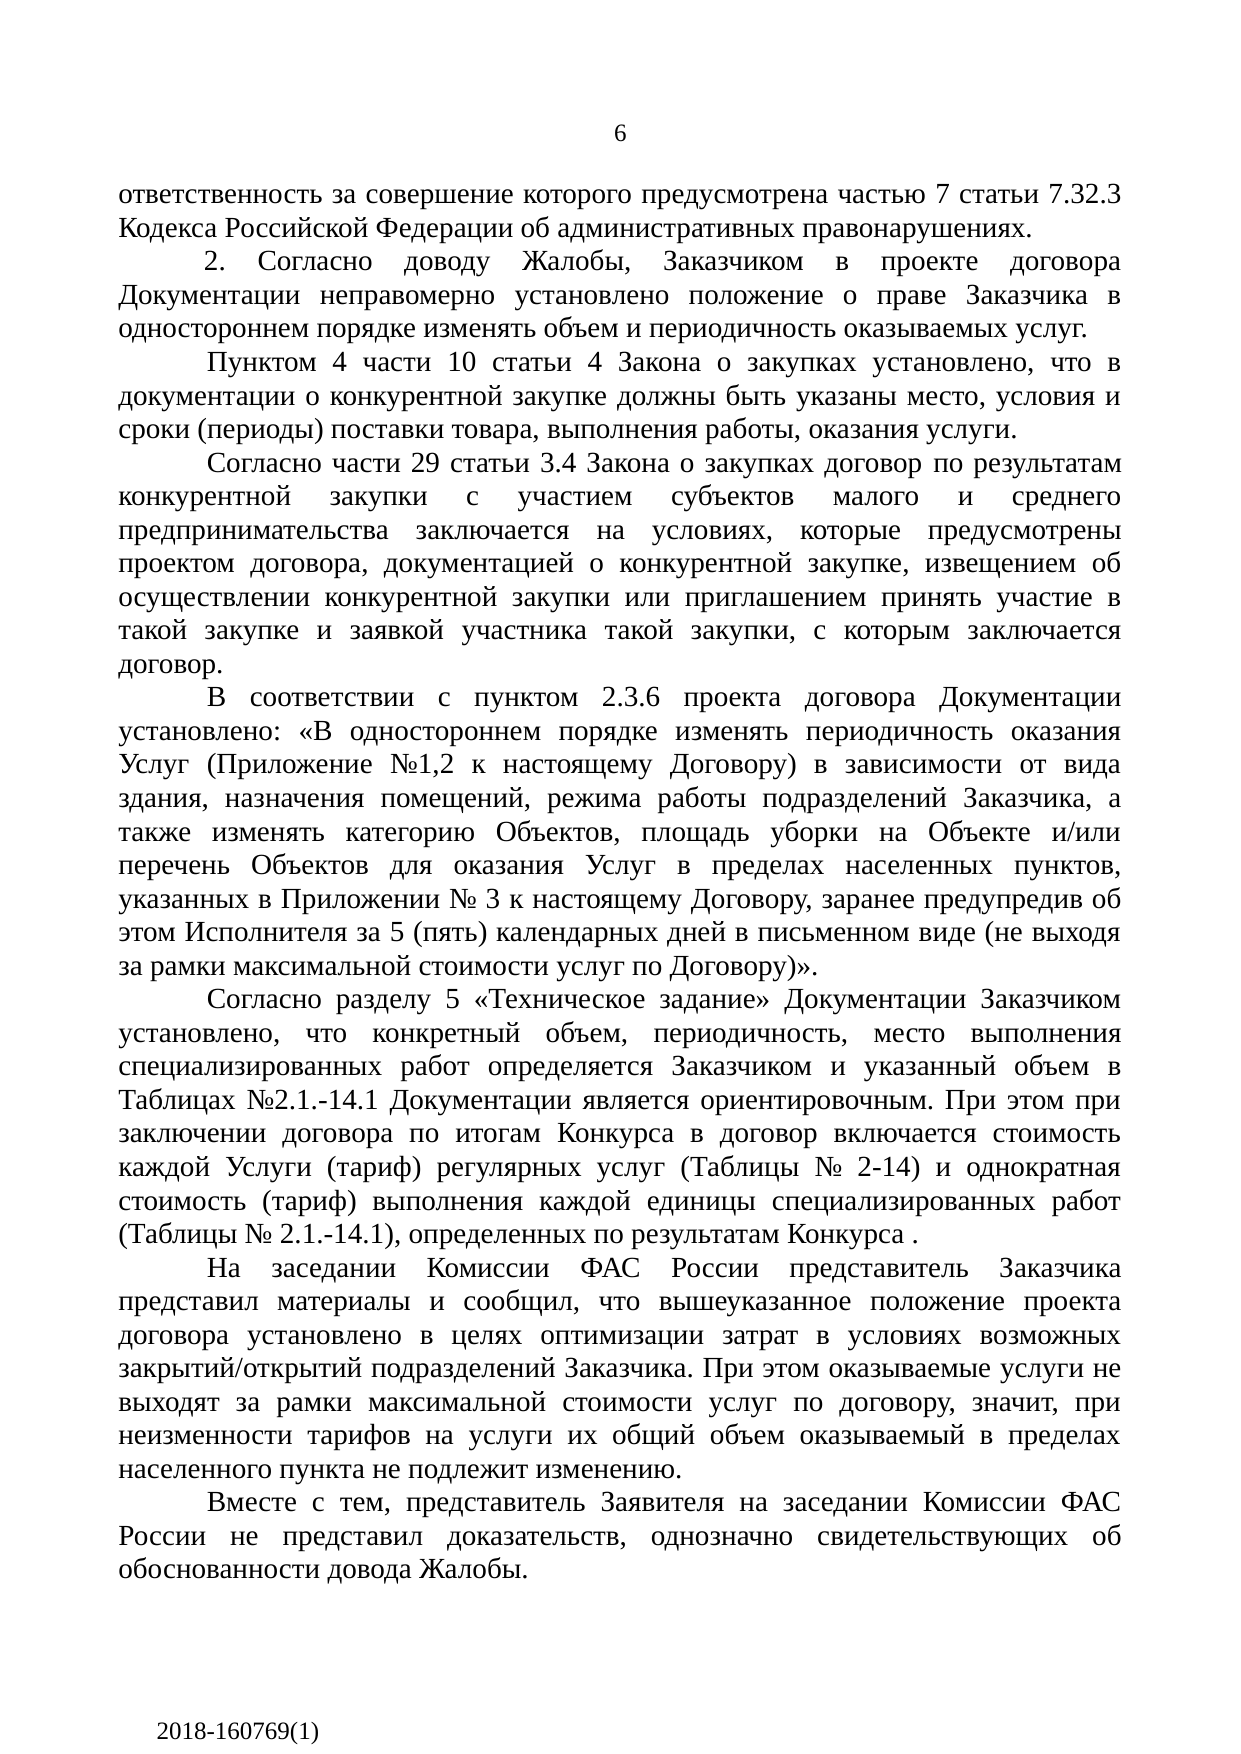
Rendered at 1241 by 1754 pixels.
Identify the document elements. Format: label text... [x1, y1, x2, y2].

text Согласно разделу 5 «Техническое задание» Документации Заказчиком установлено, что конкретный объем, периодичность, место выполнения специализированных работ определяется Заказчиком и указанный объем в Таблицах №2.1.-14.1 Документации является ориентировочным. При этом при заключении договора по итогам Конкурса в договор включается стоимость каждой Услуги (тариф) регулярных услуг (Таблицы № 2-14) и однократная стоимость (тариф) выполнения каждой единицы специализированных работ (Таблицы № 2.1.-14.1), определенных по результатам Конкурса . [118, 981, 1122, 1250]
text Вместе с тем, представитель Заявителя на заседании Комиссии ФАС России не представил доказательств, однозначно свидетельствующих об обоснованности довода Жалобы. [118, 1484, 1122, 1585]
text На заседании Комиссии ФАС России представитель Заказчика представил материалы и сообщил, что вышеуказанное положение проекта договора установлено в целях оптимизации затрат в условиях возможных закрытий/открытий подразделений Заказчика. При этом оказываемые услуги не выходят за рамки максимальной стоимости услуг по договору, значит, при неизменности тарифов на услуги их общий объем оказываемый в пределах населенного пункта не подлежит изменению. [118, 1250, 1122, 1484]
text Пунктом 4 части 10 статьи 4 Закона о закупках установлено, что в документации о конкурентной закупке должны быть указаны место, условия и сроки (периоды) поставки товара, выполнения работы, оказания услуги. [118, 344, 1122, 445]
text В соответствии с пунктом 2.3.6 проекта договора Документации установлено: «В одностороннем порядке изменять периодичность оказания Услуг (Приложение №1,2 к настоящему Договору) в зависимости от вида здания, назначения помещений, режима работы подразделений Заказчика, а также изменять категорию Объектов, площадь уборки на Объекте и/или перечень Объектов для оказания Услуг в пределах населенных пунктов, указанных в Приложении № 3 к настоящему Договору, заранее предупредив об этом Исполнителя за 5 (пять) календарных дней в письменном виде (не выходя за рамки максимальной стоимости услуг по Договору)». [118, 679, 1122, 981]
text ответственность за совершение которого предусмотрена частью 7 статьи 7.32.3 Кодекса Российской Федерации об административных правонарушениях. [118, 176, 1122, 243]
text 2. Согласно доводу Жалобы, Заказчиком в проекте договора Документации неправомерно установлено положение о праве Заказчика в одностороннем порядке изменять объем и периодичность оказываемых услуг. [118, 243, 1122, 344]
text Согласно части 29 статьи 3.4 Закона о закупках договор по результатам конкурентной закупки с участием субъектов малого и среднего предпринимательства заключается на условиях, которые предусмотрены проектом договора, документацией о конкурентной закупке, извещением об осуществлении конкурентной закупки или приглашением принять участие в такой закупке и заявкой участника такой закупки, с которым заключается договор. [118, 445, 1122, 679]
